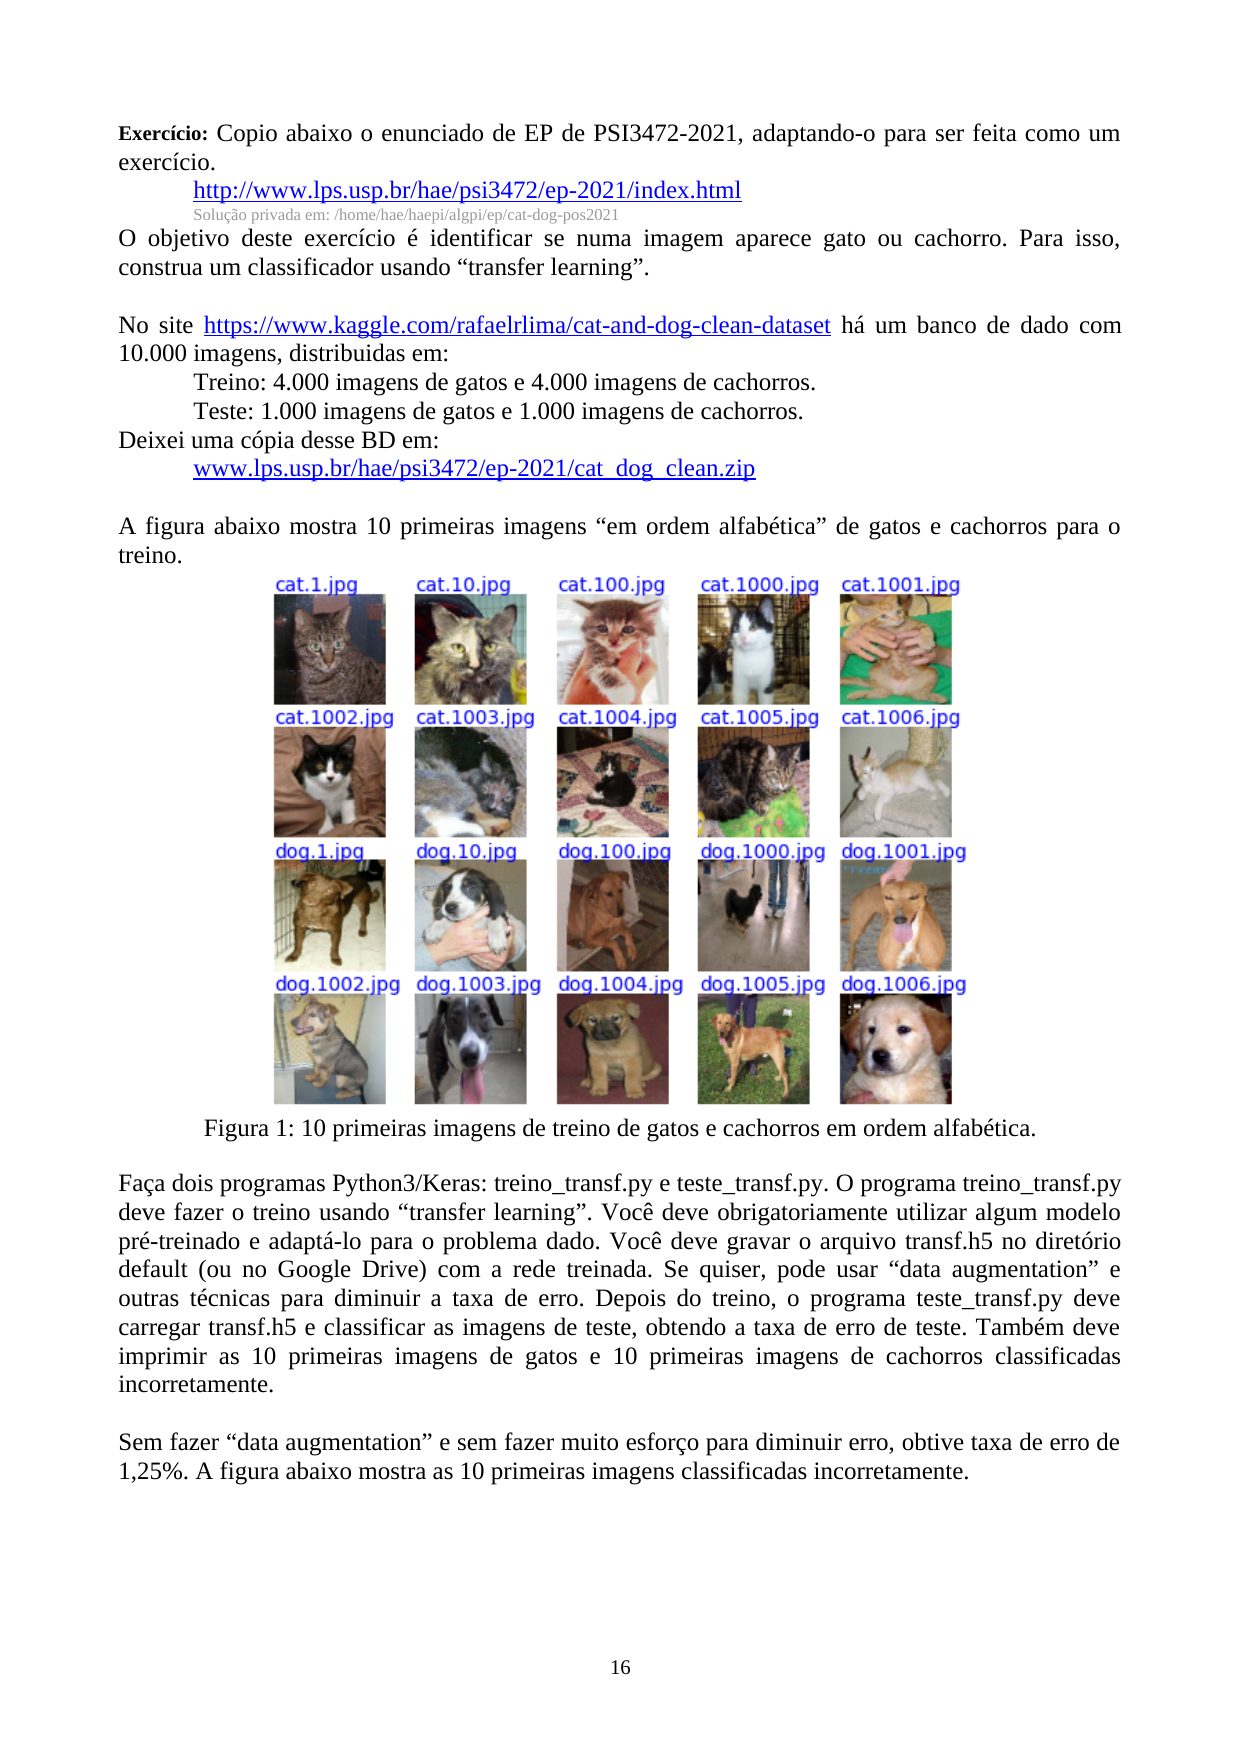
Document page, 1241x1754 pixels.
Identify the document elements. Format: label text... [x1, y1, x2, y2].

text Deixei uma cópia desse BD em: [118, 425, 1122, 453]
text A figura abaixo mostra 10 primeiras imagens “em ordem alfabética” de gatos e cachorros para o treino. [118, 511, 1122, 568]
text Teste: 1.000 imagens de gatos e 1.000 imagens de cachorros. [118, 396, 1122, 425]
text Faça dois programas Python3/Keras: treino_transf.py e teste_transf.py. O programa treino_transf.py deve fazer o treino usando “transfer learning”. Você deve obrigatoriamente utilizar algum modelo pré-treinado e adaptá-lo para o problema dado. Você deve gravar o arquivo transf.h5 no diretório default (ou no Google Drive) com a rede treinada. Se quiser, pode usar “data augmentation” e outras técnicas para diminuir a taxa de erro. Depois do treino, o programa teste_transf.py deve carregar transf.h5 e classificar as imagens de teste, obtendo a taxa de erro de teste. Também deve imprimir as 10 primeiras imagens de gatos e 10 primeiras imagens de cachorros classificadas incorretamente. [118, 1168, 1122, 1398]
text Exercício: Copio abaixo o enunciado de EP de PSI3472-2021, adaptando-o para ser feita como um exercício. [118, 118, 1122, 176]
text Treino: 4.000 imagens de gatos e 4.000 imagens de cachorros. [118, 367, 1122, 396]
text Sem fazer “data augmentation” e sem fazer muito esforço para diminuir erro, obtive taxa de erro de 1,25%. A figura abaixo mostra as 10 primeiras imagens classificadas incorretamente. [118, 1427, 1122, 1484]
text O objetivo deste exercício é identificar se numa imagem aparece gato ou cachorro. Para isso, construa um classificador usando “transfer learning”. [118, 223, 1122, 281]
text No site https://www.kaggle.com/rafaelrlima/cat-and-dog-clean-dataset há um banco de dado com 10.000 imagens, distribuidas em: [118, 310, 1122, 367]
text http://www.lps.usp.br/hae/psi3472/ep-2021/index.html [118, 176, 1122, 204]
text Solução privada em: /home/hae/haepi/algpi/ep/cat-dog-pos2021 [118, 204, 1122, 223]
text Figura 1: 10 primeiras imagens de treino de gatos e cachorros em ordem alfabética. [118, 1113, 1122, 1142]
picture [259, 568, 981, 1114]
text www.lps.usp.br/hae/psi3472/ep-2021/cat_dog_clean.zip [118, 453, 1122, 482]
